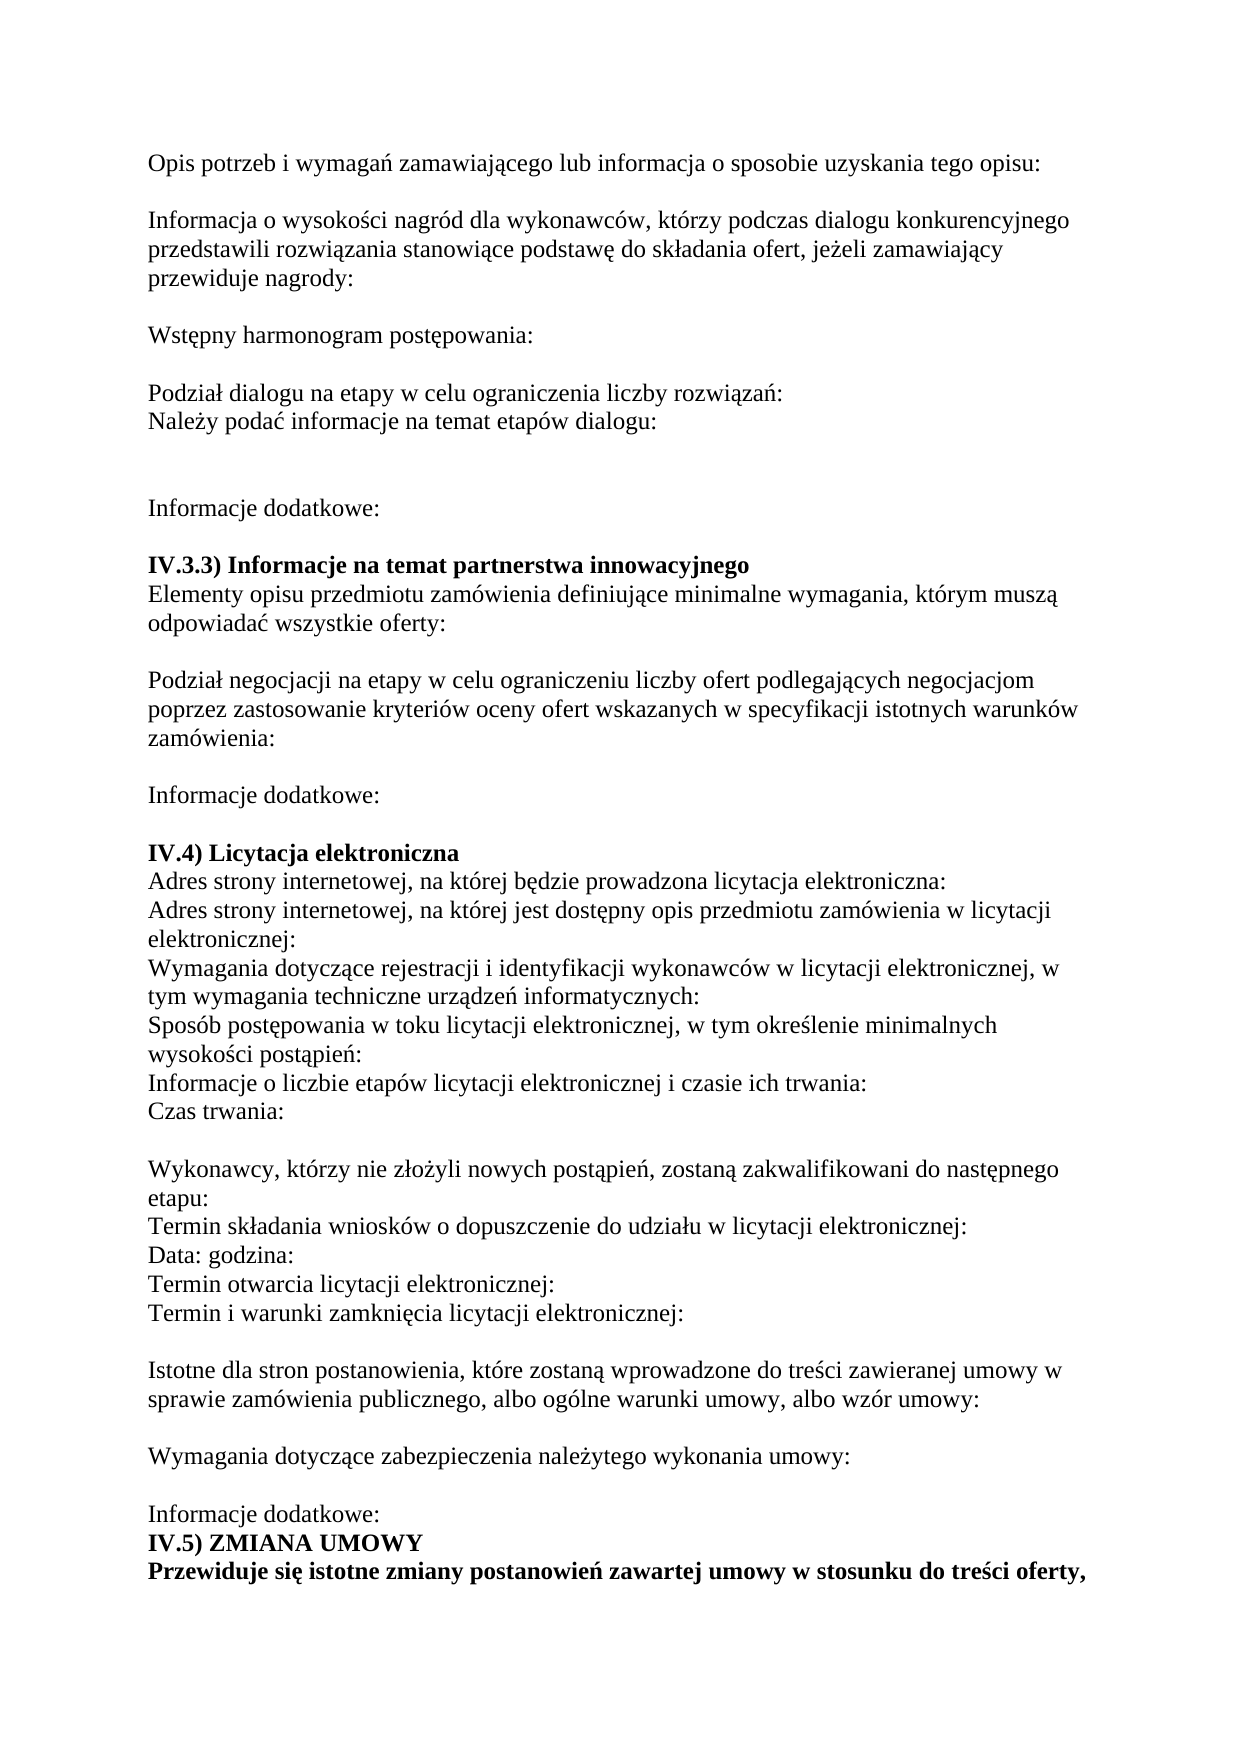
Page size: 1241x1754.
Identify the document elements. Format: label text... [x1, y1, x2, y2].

text Informacje dodatkowe: [148, 1470, 1093, 1528]
text Termin i warunki zamknięcia licytacji elektronicznej: [148, 1298, 1093, 1326]
text Wymagania dotyczące zabezpieczenia należytego wykonania umowy: [148, 1413, 1093, 1470]
text IV.5) ZMIANA UMOWY Przewiduje się istotne zmiany postanowień zawartej umowy w stosunku do treści oferty, [148, 1528, 1093, 1585]
text Termin składania wniosków o dopuszczenie do udziału w licytacji elektronicznej: Data: godzina: Termin otwarcia licytacji elektronicznej: [148, 1211, 1093, 1298]
text Sposób postępowania w toku licytacji elektronicznej, w tym określenie minimalnych wysokości postąpień: [148, 1010, 1093, 1068]
text Informacje o liczbie etapów licytacji elektronicznej i czasie ich trwania: [148, 1068, 1093, 1096]
text Wymagania dotyczące rejestracji i identyfikacji wykonawców w licytacji elektronicznej, w tym wymagania techniczne urządzeń informatycznych: [148, 953, 1093, 1010]
text Istotne dla stron postanowienia, które zostaną wprowadzone do treści zawieranej umowy w sprawie zamówienia publicznego, albo ogólne warunki umowy, albo wzór umowy: [148, 1326, 1093, 1413]
text Adres strony internetowej, na której jest dostępny opis przedmiotu zamówienia w licytacji elektronicznej: [148, 895, 1093, 953]
text Czas trwania: Wykonawcy, którzy nie złożyli nowych postąpień, zostaną zakwalifikowani do następnego etapu: [148, 1096, 1093, 1211]
text Opis potrzeb i wymagań zamawiającego lub informacja o sposobie uzyskania tego opisu: Informacja o wysokości nagród dla wykonawców, którzy podczas dialogu konkurencyjnego przedstawili rozwiązania stanowiące podstawę do składania ofert, jeżeli zamawiający przewiduje nagrody: Wstępny harmonogram postępowania: Podział dialogu na etapy w celu ograniczenia liczby rozwiązań: Należy podać informacje na temat etapów dialogu: Informacje dodatkowe: IV.3.3) Informacje na temat partnerstwa innowacyjnego Elementy opisu przedmiotu zamówienia definiujące minimalne wymagania, którym muszą odpowiadać wszystkie oferty: Podział negocjacji na etapy w celu ograniczeniu liczby ofert podlegających negocjacjom poprzez zastosowanie kryteriów oceny ofert wskazanych w specyfikacji istotnych warunków zamówienia: Informacje dodatkowe: IV.4) Licytacja elektroniczna Adres strony internetowej, na której będzie prowadzona licytacja elektroniczna: [148, 148, 1093, 895]
